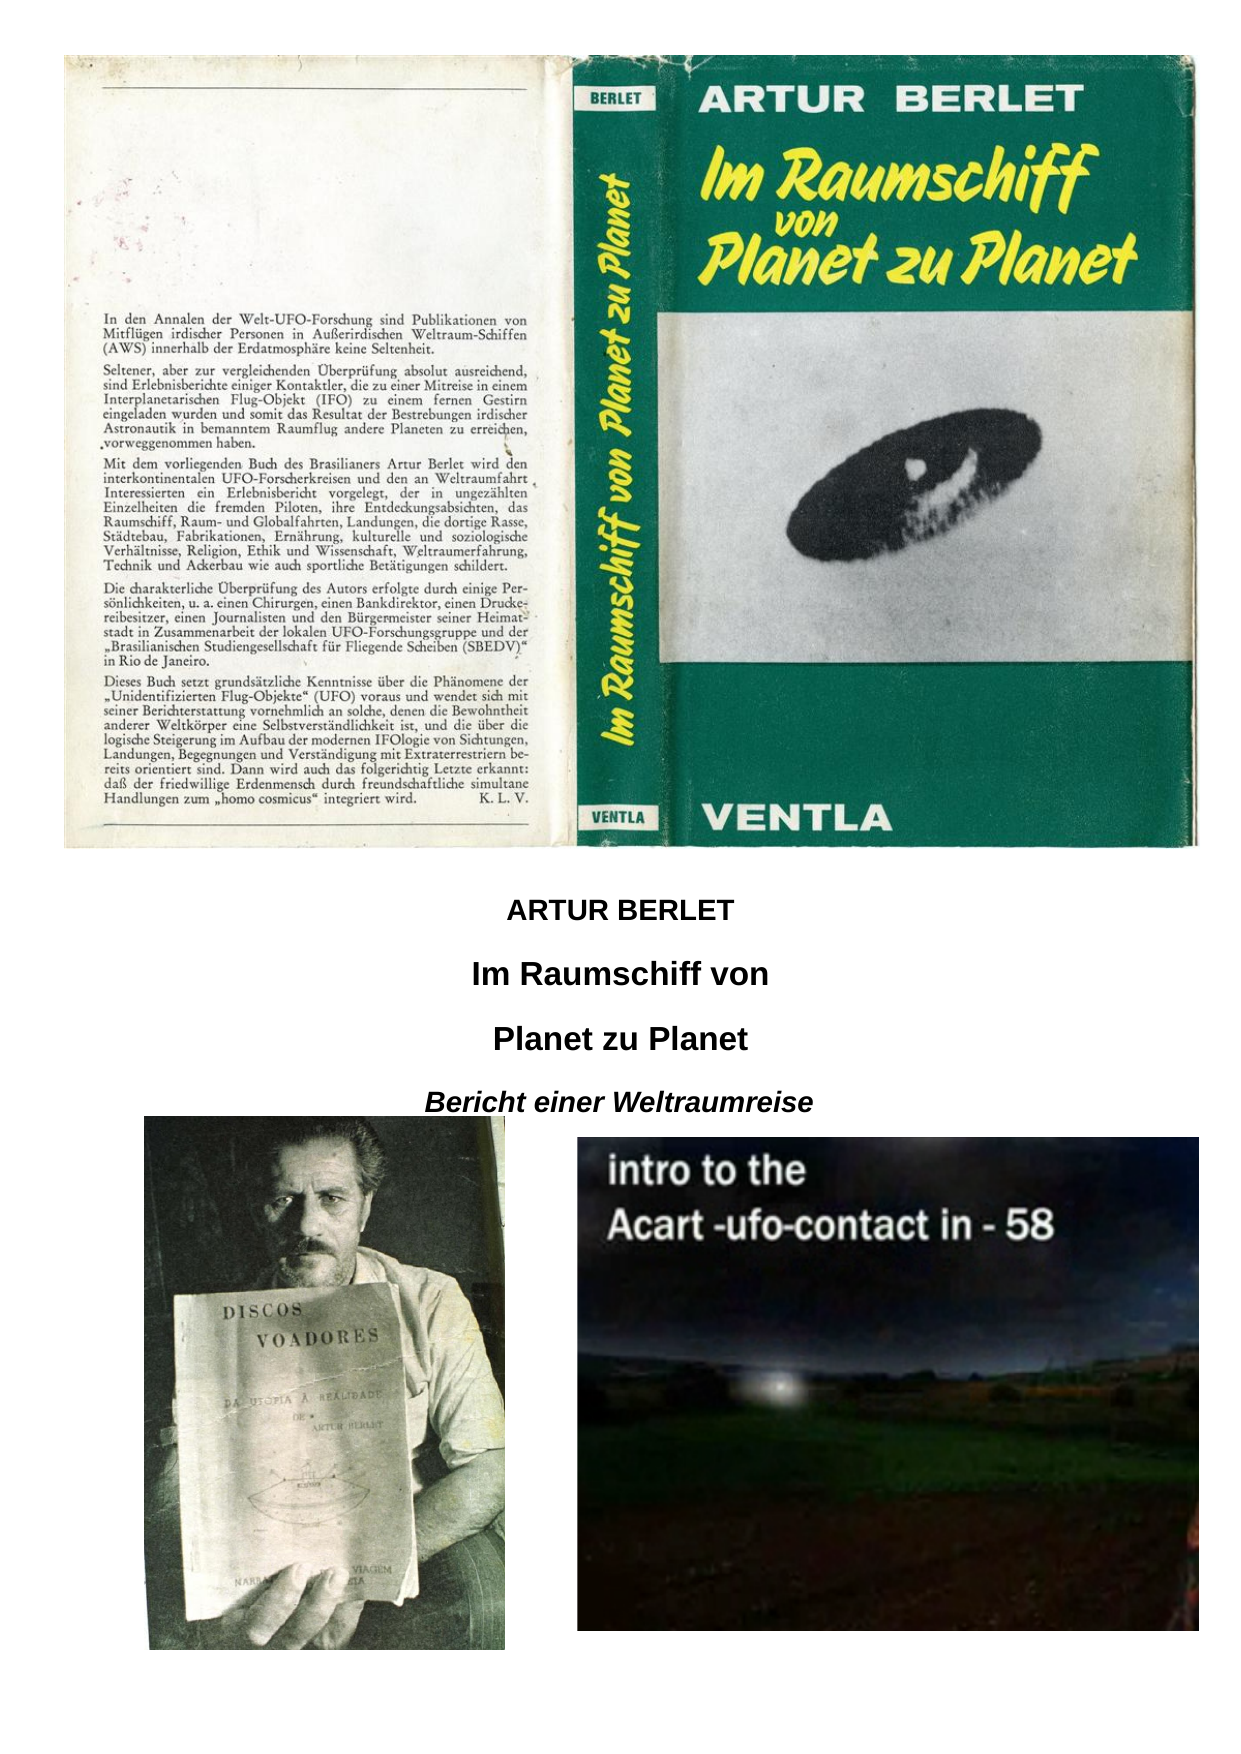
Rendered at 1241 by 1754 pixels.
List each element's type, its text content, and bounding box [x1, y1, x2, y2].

subtitle Bericht einer Weltraumreise [118, 1084, 1123, 1118]
subtitle Im Raumschiff von [118, 953, 1123, 992]
picture [144, 1116, 505, 1650]
subtitle Planet zu Planet [118, 1019, 1123, 1057]
picture [577, 1137, 1199, 1631]
picture [64, 55, 1200, 849]
subtitle ARTUR BERLET [118, 893, 1123, 926]
